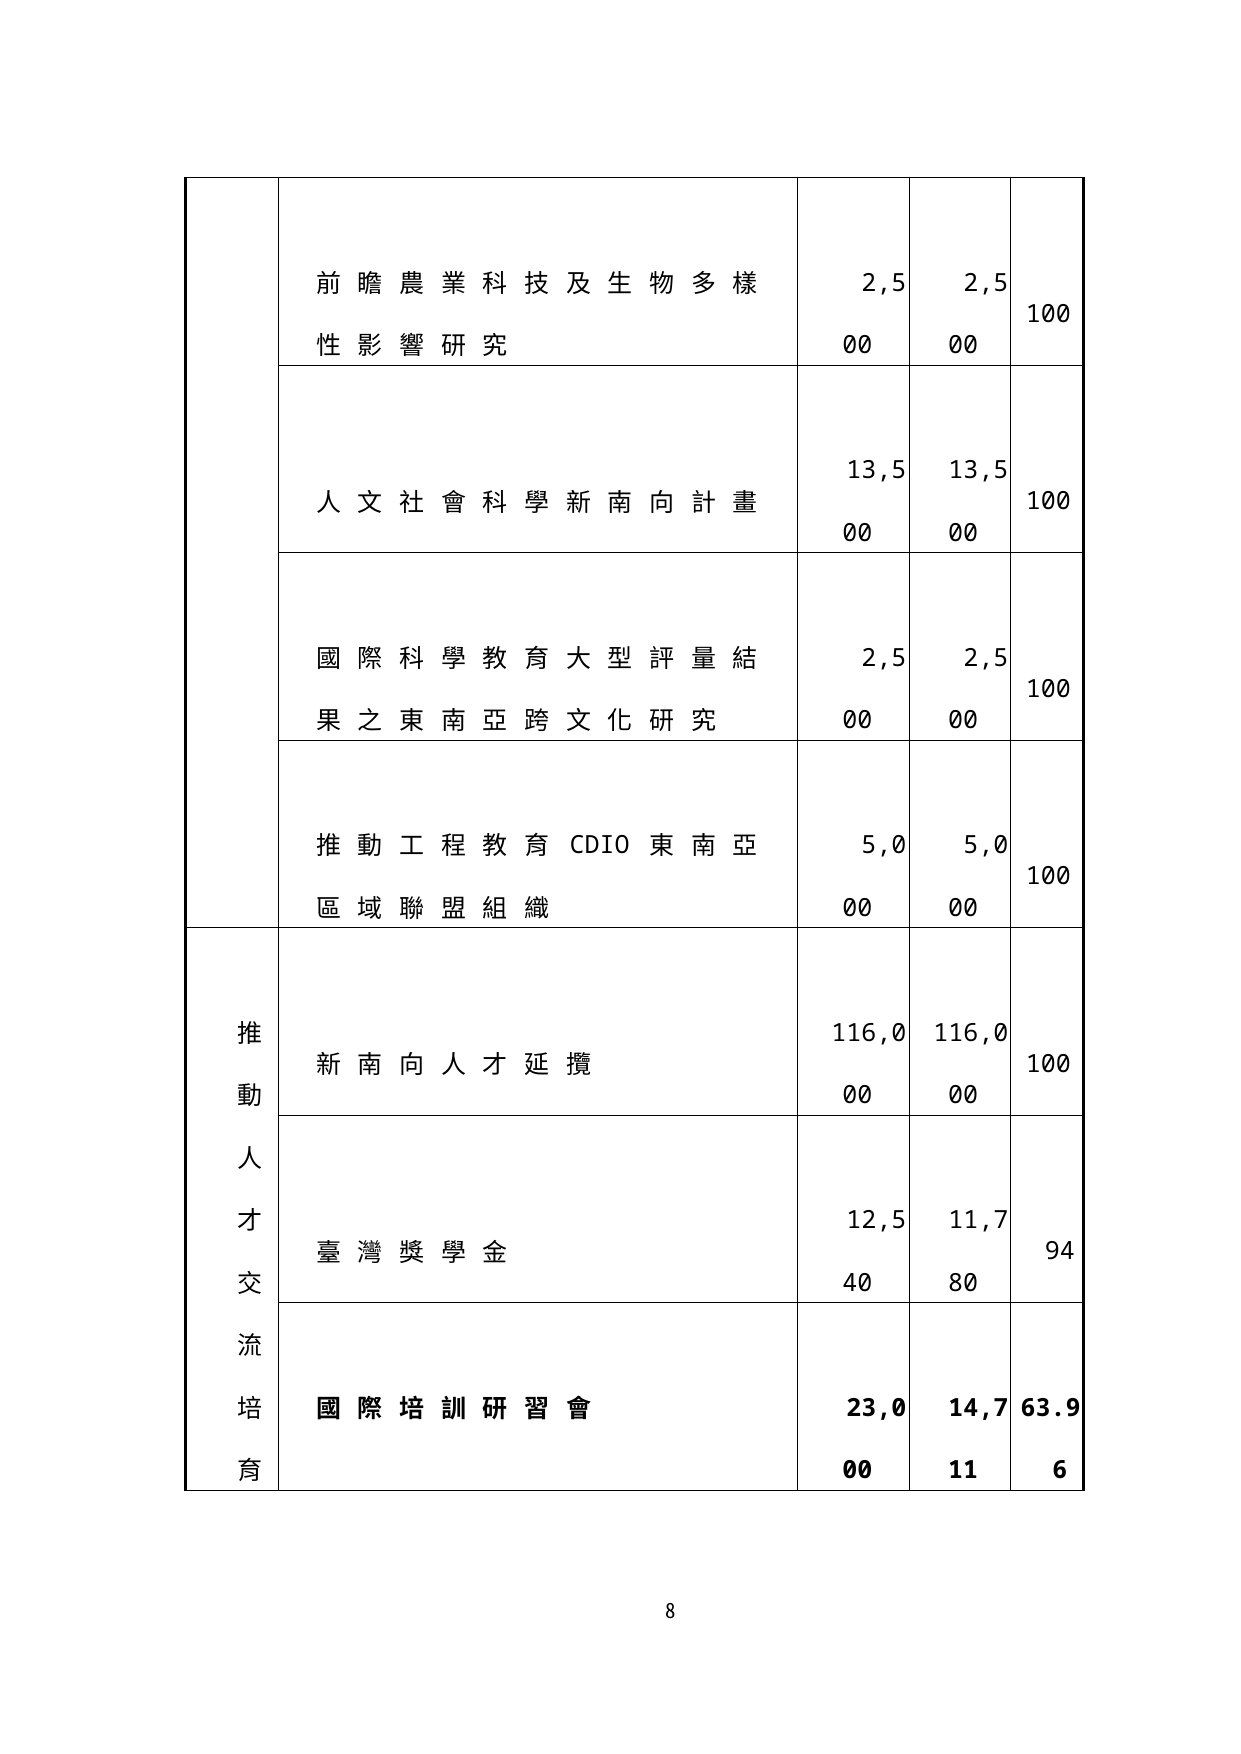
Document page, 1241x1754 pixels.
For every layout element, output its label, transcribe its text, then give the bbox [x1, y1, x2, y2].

table_cell 100 [1011, 741, 1082, 927]
table_cell 63.96 [1011, 1303, 1082, 1490]
table_cell 94 [1011, 1116, 1082, 1302]
table_cell 新南向人才延攬 [279, 928, 797, 1115]
table_cell 國際培訓研習會 [279, 1303, 797, 1490]
table_cell 14,711 [910, 1303, 1010, 1490]
table_cell 100 [1011, 178, 1082, 365]
table_cell 11,780 [910, 1116, 1010, 1302]
table_cell 100 [1011, 366, 1082, 552]
table_cell 12,540 [798, 1116, 909, 1302]
table_cell 推動工程教育CDIO東南亞區域聯盟組織 [279, 741, 797, 927]
table_cell 5,000 [798, 741, 909, 927]
table_cell 前瞻農業科技及生物多樣性影響研究 [279, 178, 797, 365]
table_cell 116,000 [798, 928, 909, 1115]
table_cell 5,000 [910, 741, 1010, 927]
table_cell 人文社會科學新南向計畫 [279, 366, 797, 552]
table_cell 國際科學教育大型評量結果之東南亞跨文化研究 [279, 553, 797, 740]
table_cell 13,500 [798, 366, 909, 552]
table_cell 23,000 [798, 1303, 909, 1490]
table_cell 2,500 [910, 178, 1010, 365]
table_cell 2,500 [798, 178, 909, 365]
table_cell 臺灣獎學金 [279, 1116, 797, 1302]
table_cell 13,500 [910, 366, 1010, 552]
table_cell 2,500 [910, 553, 1010, 740]
table_cell 2,500 [798, 553, 909, 740]
table_cell [187, 178, 278, 927]
table_cell 100 [1011, 928, 1082, 1115]
table_cell 116,000 [910, 928, 1010, 1115]
table_cell 推動人才交流培育 [187, 928, 278, 1490]
table_cell 100 [1011, 553, 1082, 740]
